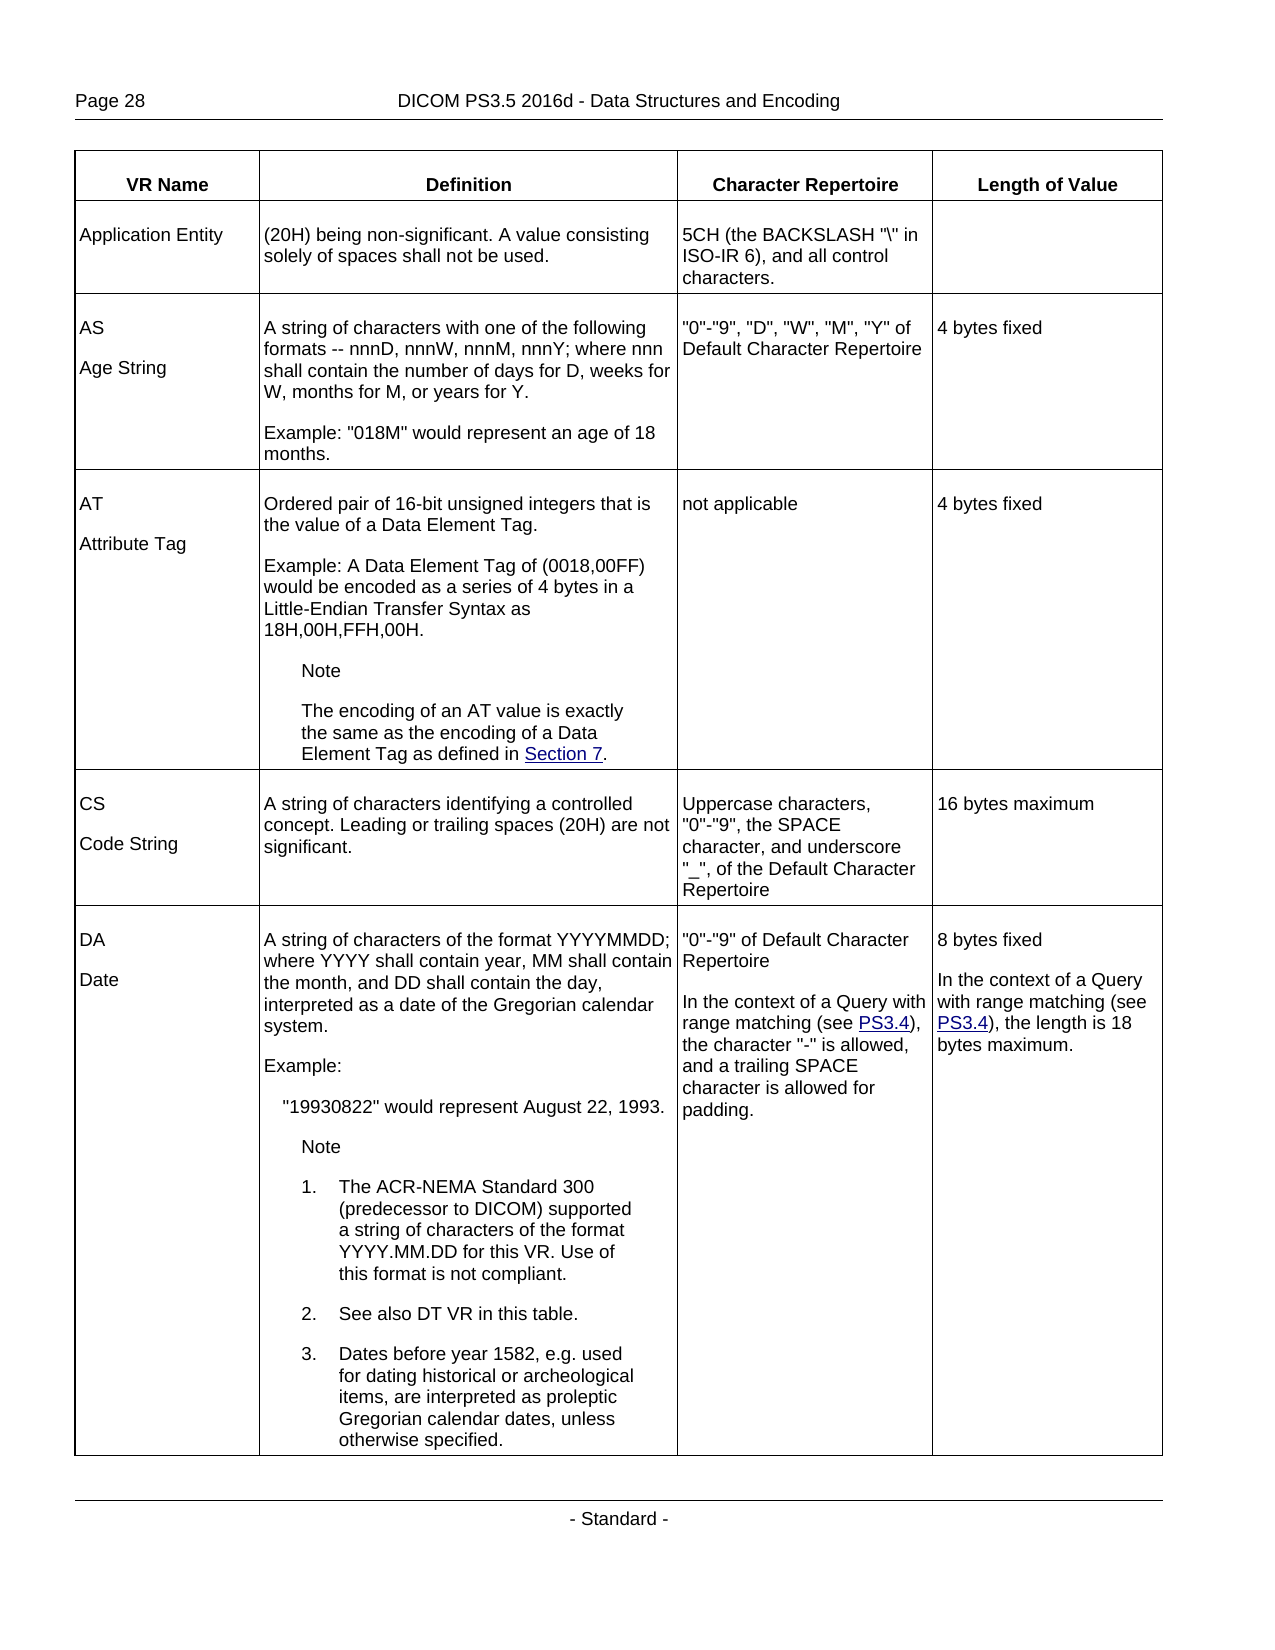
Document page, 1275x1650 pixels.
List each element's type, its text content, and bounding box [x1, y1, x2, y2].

table_cell Application Entity [76, 201, 259, 292]
table_cell Ordered pair of 16-bit unsigned integers that is the value of a Data Element Tag. Example: A Data Element Tag of (0018,00FF) would be encoded as a series of 4 bytes in a Little-Endian Transfer Syntax as 18H,00H,FFH,00H. Note The encoding of an AT value is exactly the same as the encoding of a Data Element Tag as defined in Section 7. [260, 470, 677, 769]
table_header Character Repertoire [678, 151, 932, 200]
table_cell "0"-"9" of Default Character Repertoire In the context of a Query with range matching (see PS3.4), the character "-" is allowed, and a trailing SPACE character is allowed for padding. [678, 906, 932, 1455]
table_cell Uppercase characters, "0"-"9", the SPACE character, and underscore "_", of the Default Character Repertoire [678, 770, 932, 905]
table_cell AS Age String [76, 294, 259, 469]
table_header Definition [260, 151, 677, 200]
table_cell [933, 201, 1162, 292]
table_cell A string of characters with one of the following formats -- nnnD, nnnW, nnnM, nnnY; where nnn shall contain the number of days for D, weeks for W, months for M, or years for Y. Example: "018M" would represent an age of 18 months. [260, 294, 677, 469]
table_cell (20H) being non-significant. A value consisting solely of spaces shall not be used. [260, 201, 677, 292]
table_cell 16 bytes maximum [933, 770, 1162, 905]
table_cell 8 bytes fixed In the context of a Query with range matching (see PS3.4), the length is 18 bytes maximum. [933, 906, 1162, 1455]
table_cell CS Code String [76, 770, 259, 905]
table_header Length of Value [933, 151, 1162, 200]
table_cell A string of characters of the format YYYYMMDD; where YYYY shall contain year, MM shall contain the month, and DD shall contain the day, interpreted as a date of the Gregorian calendar system. Example: "19930822" would represent August 22, 1993. Note The ACR-NEMA Standard 300 (predecessor to DICOM) supported a string of characters of the format YYYY.MM.DD for this VR. Use of this format is not compliant. See also DT VR in this table. Dates before year 1582, e.g. used for dating historical or archeological items, are interpreted as proleptic Gregorian calendar dates, unless otherwise specified. [260, 906, 677, 1455]
table_cell DA Date [76, 906, 259, 1455]
table_cell "0"-"9", "D", "W", "M", "Y" of Default Character Repertoire [678, 294, 932, 469]
table_cell A string of characters identifying a controlled concept. Leading or trailing spaces (20H) are not significant. [260, 770, 677, 905]
table_cell 4 bytes fixed [933, 294, 1162, 469]
table_header VR Name [76, 151, 259, 200]
table_cell not applicable [678, 470, 932, 769]
table_cell 4 bytes fixed [933, 470, 1162, 769]
table_cell 5CH (the BACKSLASH "\" in ISO-IR 6), and all control characters. [678, 201, 932, 292]
table_cell AT Attribute Tag [76, 470, 259, 769]
